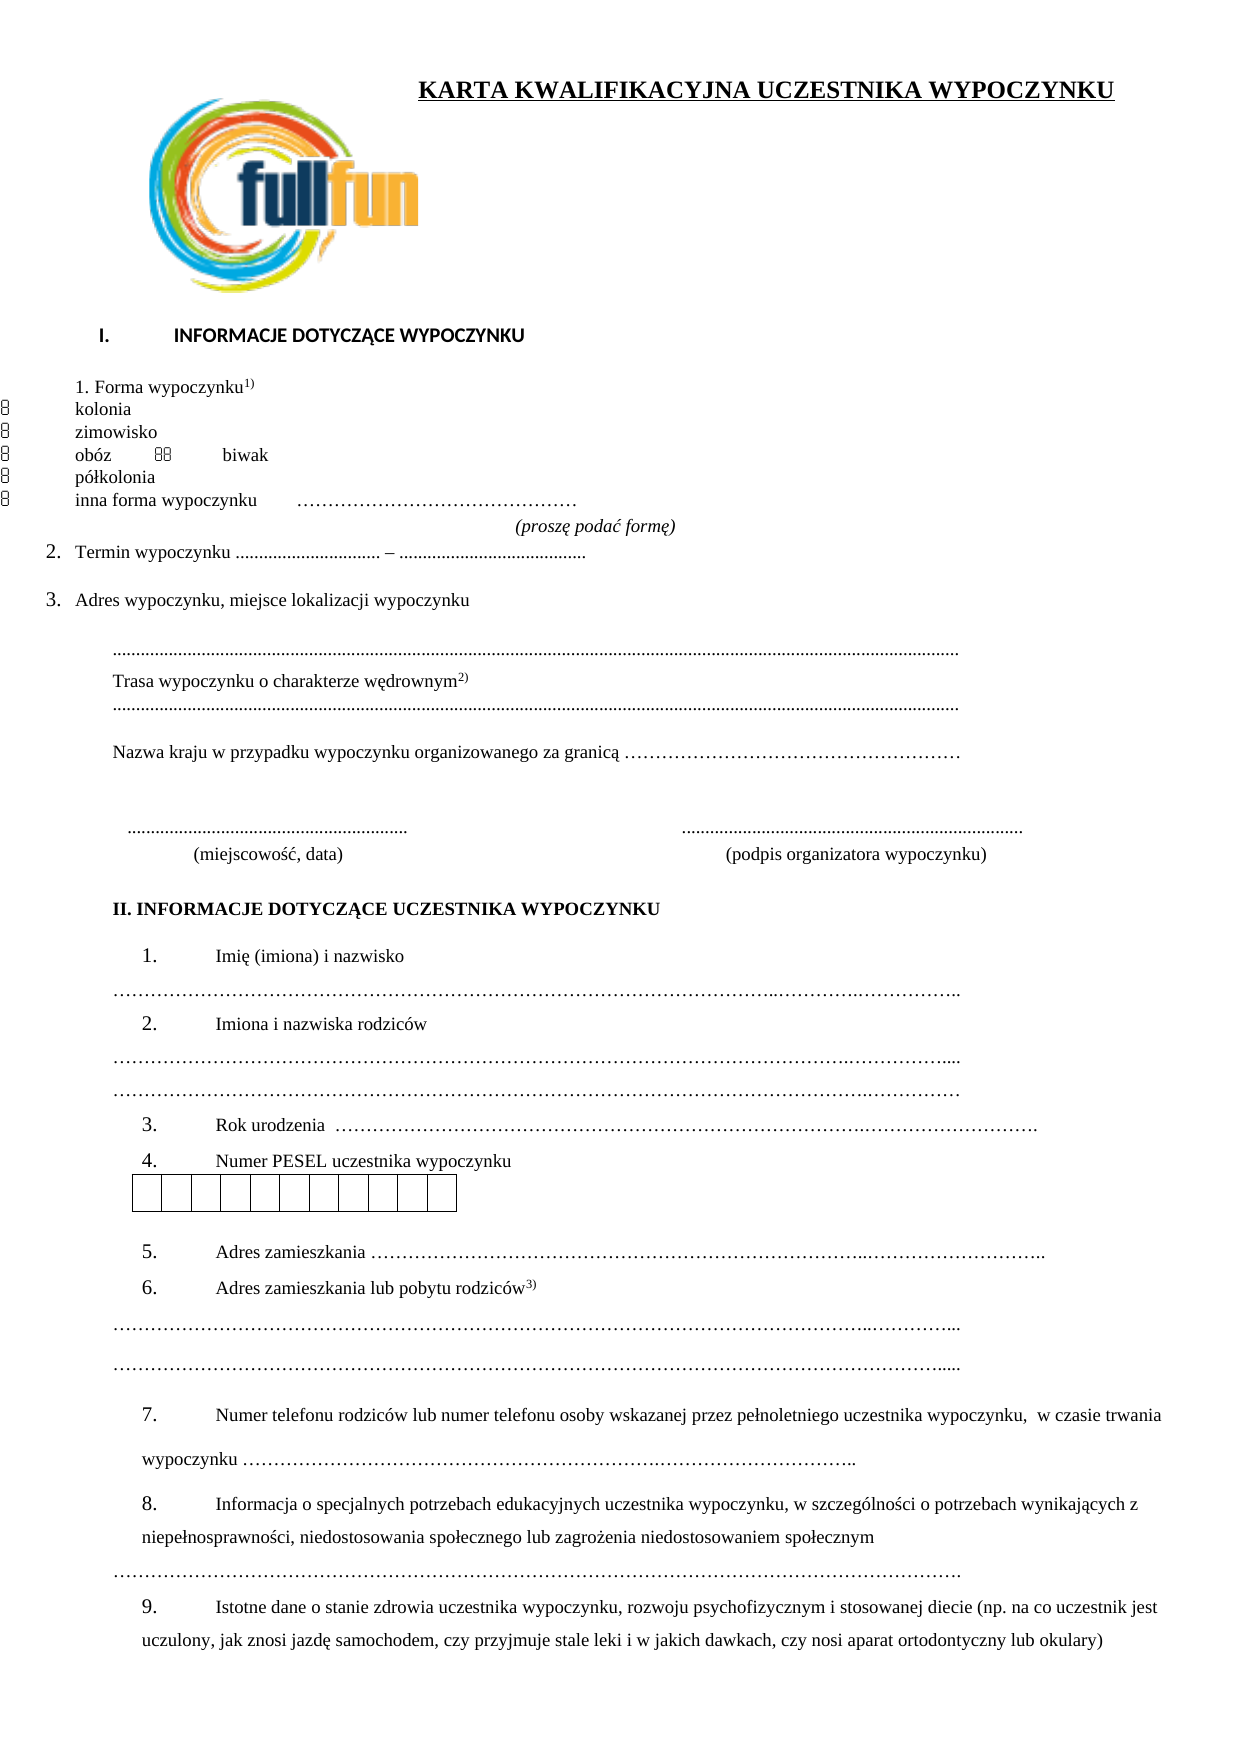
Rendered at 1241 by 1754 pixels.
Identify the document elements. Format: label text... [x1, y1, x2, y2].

text ……………………………………………………………………………………………..………….…………….. [112, 978, 1165, 1000]
list Numer PESEL uczestnika wypoczynku [142, 1148, 1165, 1172]
text KARTA KWALIFIKACYJNA UCZESTNIKA WYPOCZYNKU [99, 75, 1165, 292]
text ..................................................................................................................................................................................... [112, 638, 1165, 660]
list INFORMACJE DOTYCZĄCE WYPOCZYNKU [99, 322, 1165, 347]
list Adres wypoczynku, miejsce lokalizacji wypoczynku [46, 587, 1165, 611]
table_header [251, 1175, 279, 1211]
table_header [162, 1175, 191, 1211]
text Trasa wypoczynku o charakterze wędrownym2) [112, 670, 1165, 692]
table_header [192, 1175, 220, 1211]
list Adres zamieszkania ……………………………………………………………………..……………………….. [142, 1238, 1165, 1263]
text ..................................................................................................................................................................................... [112, 692, 1165, 714]
text (miejscowość, data) (podpis organizatora wypoczynku) [75, 840, 1165, 866]
subtitle II. INFORMACJE DOTYCZĄCE UCZESTNIKA WYPOCZYNKU [112, 897, 1165, 919]
list kolonia [0, 398, 1165, 420]
table_header [221, 1175, 250, 1211]
table_header [428, 1175, 456, 1211]
list obóz  biwak [0, 444, 1165, 466]
list Numer telefonu rodziców lub numer telefonu osoby wskazanej przez pełnoletniego uczestnika wypoczynku, w czasie trwania wypoczynku ………………………………………………………….………………………….. [142, 1402, 1165, 1469]
table_header [133, 1175, 161, 1211]
table_header [280, 1175, 309, 1211]
list Informacja o specjalnych potrzebach edukacyjnych uczestnika wypoczynku, w szczególności o potrzebach wynikających z niepełnosprawności, niedostosowania społecznego lub zagrożenia niedostosowaniem społecznym [142, 1491, 1165, 1547]
table_header [310, 1175, 338, 1211]
list Istotne dane o stanie zdrowia uczestnika wypoczynku, rozwoju psychofizycznym i stosowanej diecie (np. na co uczestnik jest uczulony, jak znosi jazdę samochodem, czy przyjmuje stale leki i w jakich dawkach, czy nosi aparat ortodontyczny lub okulary) [142, 1594, 1165, 1650]
text ………………………………………………………………………………………………………………………. [75, 1557, 1125, 1583]
list półkolonia [0, 466, 1165, 488]
list Rok urodzenia ………………………………………………………………………….………………………. [142, 1112, 1165, 1136]
table_header [398, 1175, 427, 1211]
list Termin wypoczynku ............................... – ........................................ [46, 539, 1165, 563]
list Adres zamieszkania lub pobytu rodziców3) [142, 1274, 1165, 1299]
list Imię (imiona) i nazwisko [142, 943, 1165, 967]
text ............................................................ ......................................................................... [75, 813, 1165, 839]
text ……………………………………………………………………………………………………………………..... [112, 1349, 1165, 1376]
table_header [339, 1175, 368, 1211]
list Imiona i nazwiska rodziców [142, 1011, 1165, 1035]
list inna forma wypoczynku ……………………………………… [0, 489, 1165, 511]
text …………………………………………………………………………………………………………..…………... [112, 1313, 1165, 1334]
text ……………………………………………………………………………………………………….…………….... [112, 1046, 1165, 1068]
table_header [369, 1175, 397, 1211]
text 1. Forma wypoczynku1) [75, 376, 1165, 397]
text Nazwa kraju w przypadku wypoczynku organizowanego za granicą ……………………………………………… [112, 741, 1165, 763]
text ………………………………………………………………………………………………………….…………… [112, 1079, 1165, 1101]
list zimowisko [0, 421, 1165, 443]
text (proszę podać formę) [75, 512, 1165, 537]
